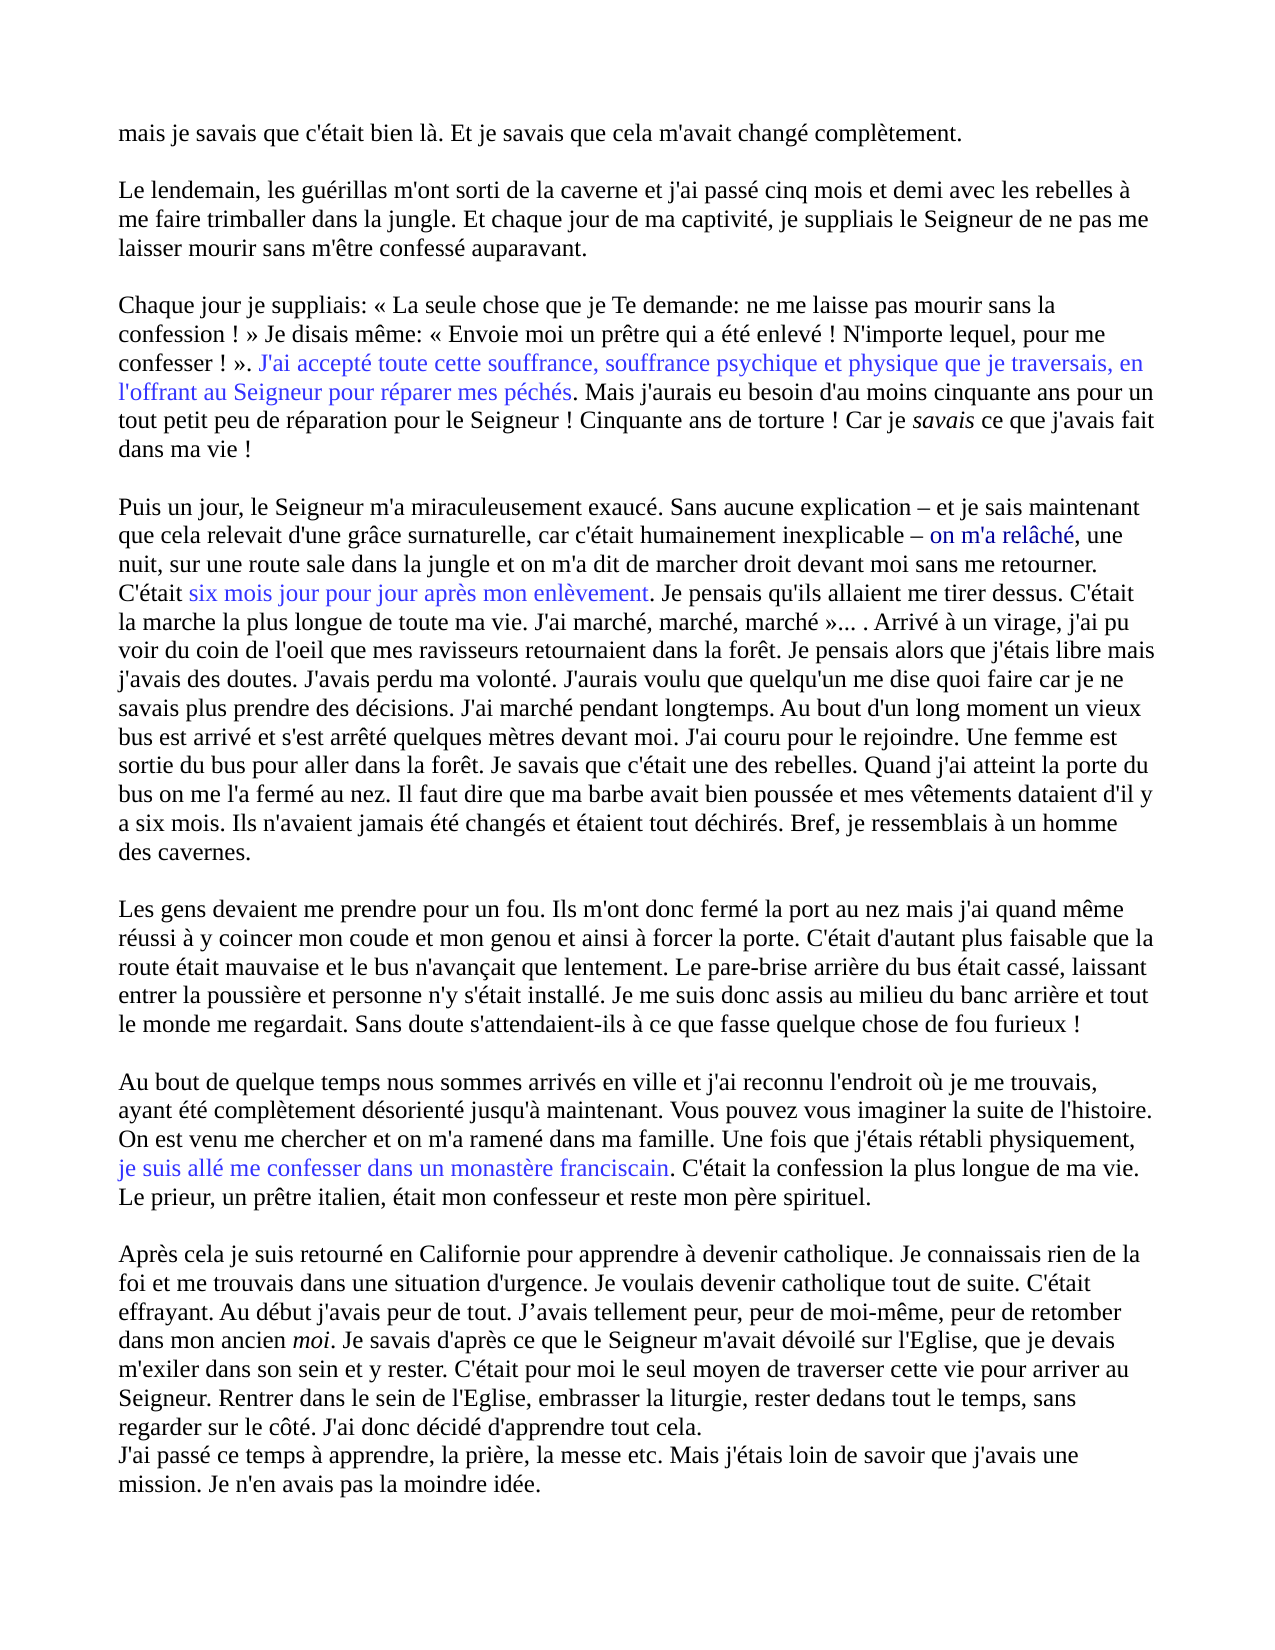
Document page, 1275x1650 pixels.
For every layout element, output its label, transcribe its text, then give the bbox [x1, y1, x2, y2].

text Les gens devaient me prendre pour un fou. Ils m'ont donc fermé la port au nez mais j'ai quand même réussi à y coincer mon coude et mon genou et ainsi à forcer la porte. C'était d'autant plus faisable que la route était mauvaise et le bus n'avançait que lentement. Le pare-brise arrière du bus était cassé, laissant entrer la poussière et personne n'y s'était installé. Je me suis donc assis au milieu du banc arrière et tout le monde me regardait. Sans doute s'attendaient-ils à ce que fasse quelque chose de fou furieux ! [118, 894, 1157, 1067]
text Le lendemain, les guérillas m'ont sorti de la caverne et j'ai passé cinq mois et demi avec les rebelles à me faire trimballer dans la jungle. Et chaque jour de ma captivité, je suppliais le Seigneur de ne pas me laisser mourir sans m'être confessé auparavant. [118, 176, 1157, 291]
text mais je savais que c'était bien là. Et je savais que cela m'avait changé complètement. [118, 118, 1157, 176]
text J'ai passé ce temps à apprendre, la prière, la messe etc. Mais j'étais loin de savoir que j'avais une mission. Je n'en avais pas la moindre idée. [118, 1441, 1157, 1527]
text Puis un jour, le Seigneur m'a miraculeusement exaucé. Sans aucune explication – et je sais maintenant que cela relevait d'une grâce surnaturelle, car c'était humainement inexplicable – on m'a relâché, une nuit, sur une route sale dans la jungle et on m'a dit de marcher droit devant moi sans me retourner. C'était six mois jour pour jour après mon enlèvement. Je pensais qu'ils allaient me tirer dessus. C'était la marche la plus longue de toute ma vie. J'ai marché, marché, marché »... . Arrivé à un virage, j'ai pu voir du coin de l'oeil que mes ravisseurs retournaient dans la forêt. Je pensais alors que j'étais libre mais j'avais des doutes. J'avais perdu ma volonté. J'aurais voulu que quelqu'un me dise quoi faire car je ne savais plus prendre des décisions. J'ai marché pendant longtemps. Au bout d'un long moment un vieux bus est arrivé et s'est arrêté quelques mètres devant moi. J'ai couru pour le rejoindre. Une femme est sortie du bus pour aller dans la forêt. Je savais que c'était une des rebelles. Quand j'ai atteint la porte du bus on me l'a fermé au nez. Il faut dire que ma barbe avait bien poussée et mes vêtements dataient d'il y a six mois. Ils n'avaient jamais été changés et étaient tout déchirés. Bref, je ressemblais à un homme des cavernes. [118, 492, 1157, 894]
text Chaque jour je suppliais: « La seule chose que je Te demande: ne me laisse pas mourir sans la confession ! » Je disais même: « Envoie moi un prêtre qui a été enlevé ! N'importe lequel, pour me confesser ! ». J'ai accepté toute cette souffrance, souffrance psychique et physique que je traversais, en l'offrant au Seigneur pour réparer mes péchés. Mais j'aurais eu besoin d'au moins cinquante ans pour un tout petit peu de réparation pour le Seigneur ! Cinquante ans de torture ! Car je savais ce que j'avais fait dans ma vie ! [118, 291, 1157, 492]
text Au bout de quelque temps nous sommes arrivés en ville et j'ai reconnu l'endroit où je me trouvais, ayant été complètement désorienté jusqu'à maintenant. Vous pouvez vous imaginer la suite de l'histoire. On est venu me chercher et on m'a ramené dans ma famille. Une fois que j'étais rétabli physiquement, je suis allé me confesser dans un monastère franciscain. C'était la confession la plus longue de ma vie. Le prieur, un prêtre italien, était mon confesseur et reste mon père spirituel. [118, 1067, 1157, 1239]
text Après cela je suis retourné en Californie pour apprendre à devenir catholique. Je connaissais rien de la foi et me trouvais dans une situation d'urgence. Je voulais devenir catholique tout de suite. C'était effrayant. Au début j'avais peur de tout. J’avais tellement peur, peur de moi-même, peur de retomber dans mon ancien moi. Je savais d'après ce que le Seigneur m'avait dévoilé sur l'Eglise, que je devais m'exiler dans son sein et y rester. C'était pour moi le seul moyen de traverser cette vie pour arriver au Seigneur. Rentrer dans le sein de l'Eglise, embrasser la liturgie, rester dedans tout le temps, sans regarder sur le côté. J'ai donc décidé d'apprendre tout cela. [118, 1239, 1157, 1441]
